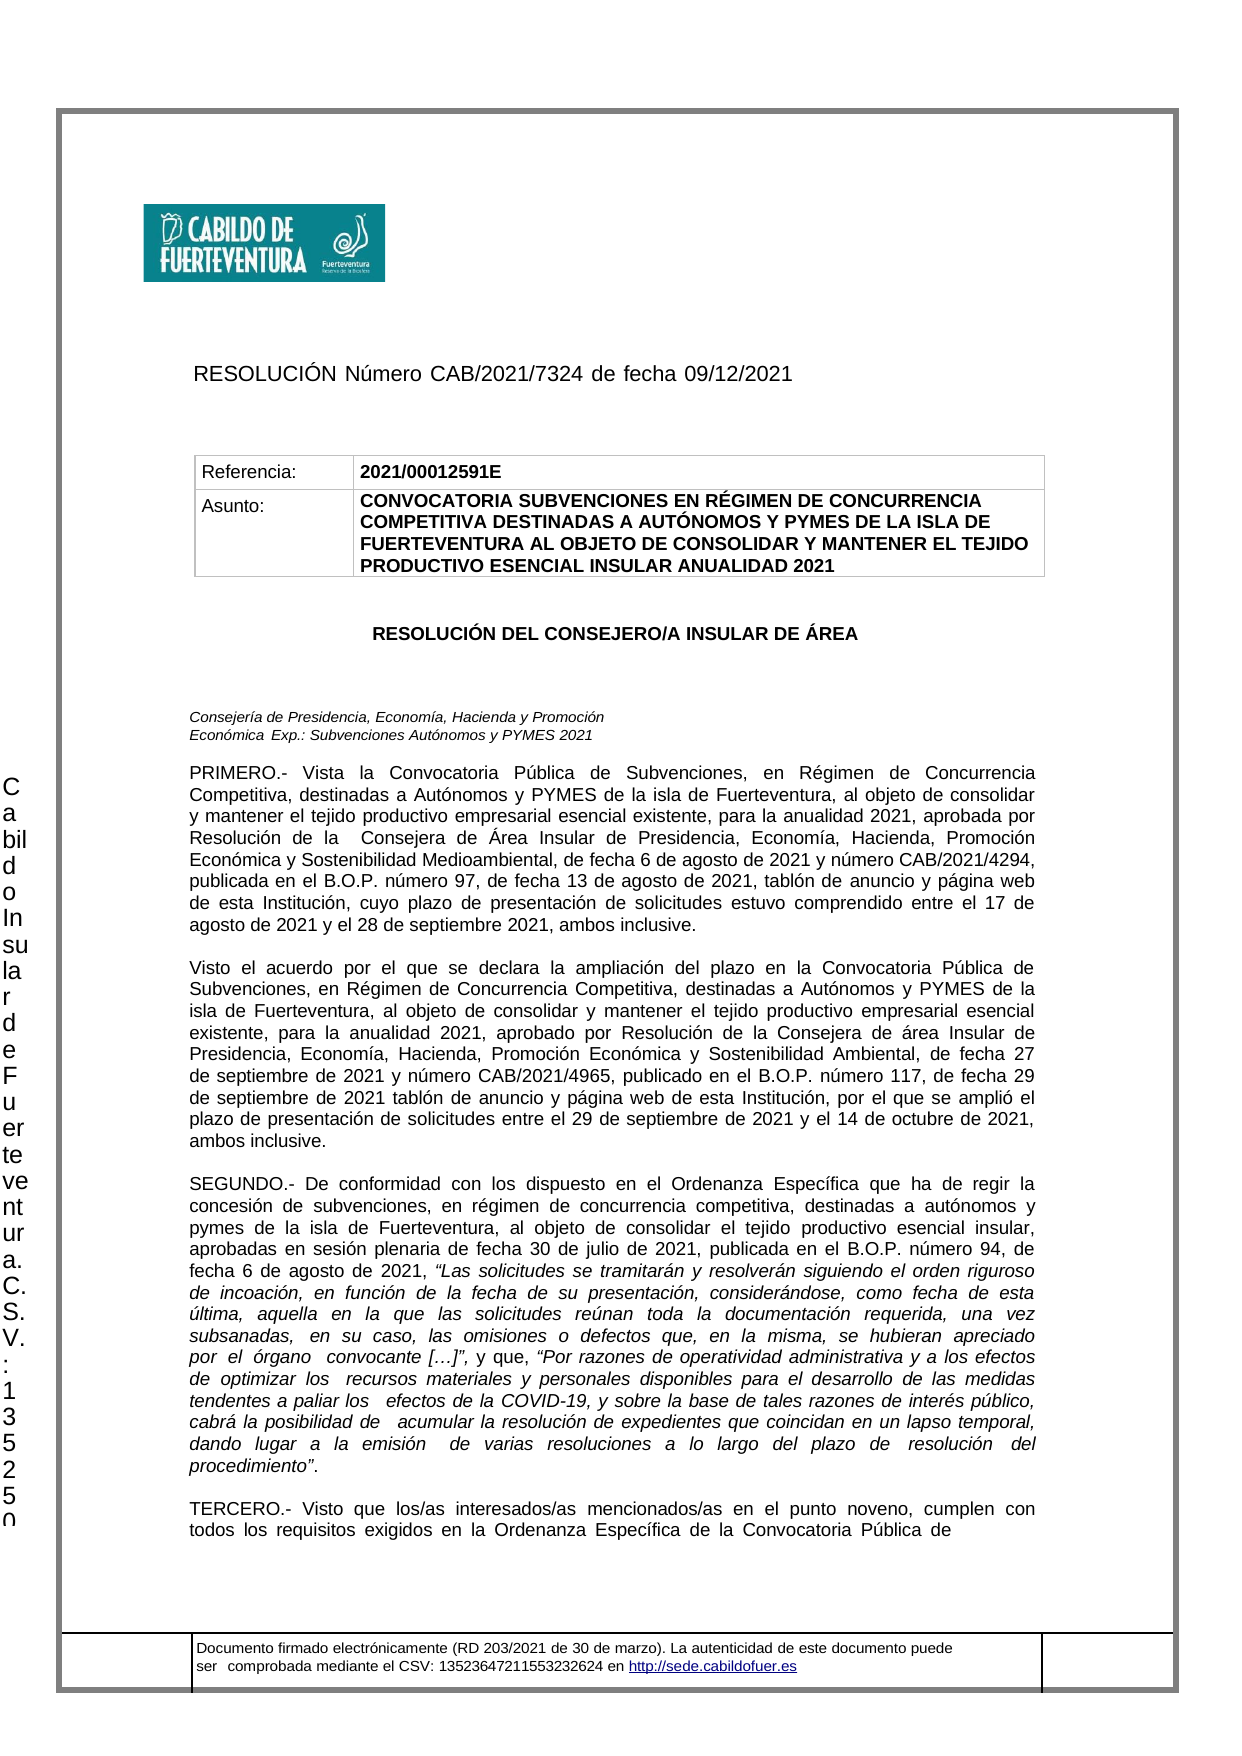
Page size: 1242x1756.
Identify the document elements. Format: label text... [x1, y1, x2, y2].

table_header RESOLUCIÓN Número CAB/2021/7324 de fecha 09/12/2021 RESOLUCIÓN DEL CONSEJERO/A INSULAR DE ÁREA Consejería de Presidencia, Economía, Hacienda y Promoción Económica Exp.: Subvenciones Autónomos y PYMES 2021 PRIMERO.- Vista la Convocatoria Pública de Subvenciones, en Régimen de Concurrencia Competitiva, destinadas a Autónomos y PYMES de la isla de Fuerteventura, al objeto de consolidar y mantener el tejido productivo empresarial esencial existente, para la anualidad 2021, aprobada por Resolución de la Consejera de Área Insular de Presidencia, Economía, Hacienda, Promoción Económica y Sostenibilidad Medioambiental, de fecha 6 de agosto de 2021 y número CAB/2021/4294, publicada en el B.O.P. número 97, de fecha 13 de agosto de 2021, tablón de anuncio y página web de esta Institución, cuyo plazo de presentación de solicitudes estuvo comprendido entre el 17 de agosto de 2021 y el 28 de septiembre 2021, ambos inclusive. Visto el acuerdo por el que se declara la ampliación del plazo en la Convocatoria Pública de Subvenciones, en Régimen de Concurrencia Competitiva, destinadas a Autónomos y PYMES de la isla de Fuerteventura, al objeto de consolidar y mantener el tejido productivo empresarial esencial existente, para la anualidad 2021, aprobado por Resolución de la Consejera de área Insular de Presidencia, Economía, Hacienda, Promoción Económica y Sostenibilidad Ambiental, de fecha 27 de septiembre de 2021 y número CAB/2021/4965, publicado en el B.O.P. número 117, de fecha 29 de septiembre de 2021 tablón de anuncio y página web de esta Institución, por el que se amplió el plazo de presentación de solicitudes entre el 29 de septiembre de 2021 y el 14 de octubre de 2021, ambos inclusive. SEGUNDO.- De conformidad con los dispuesto en el Ordenanza Específica que ha de regir la concesión de subvenciones, en régimen de concurrencia competitiva, destinadas a autónomos y pymes de la isla de Fuerteventura, al objeto de consolidar el tejido productivo esencial insular, aprobadas en sesión plenaria de fecha 30 de julio de 2021, publicada en el B.O.P. número 94, de fecha 6 de agosto de 2021, “Las solicitudes se tramitarán y resolverán siguiendo el orden riguroso de incoación, en función de la fecha de su presentación, considerándose, como fecha de esta última, aquella en la que las solicitudes reúnan toda la documentación requerida, una vez subsanadas, en su caso, las omisiones o defectos que, en la misma, se hubieran apreciado por el órgano convocante […]”, y que, “Por razones de operatividad administrativa y a los efectos de optimizar los recursos materiales y personales disponibles para el desarrollo de las medidas tendentes a paliar los efectos de la COVID-19, y sobre la base de tales razones de interés público, cabrá la posibilidad de acumular la resolución de expedientes que coincidan en un lapso temporal, dando lugar a la emisión de varias resoluciones a lo largo del plazo de resolución del procedimiento”. TERCERO.- Visto que los/as interesados/as mencionados/as en el punto noveno, cumplen con todos los requisitos exigidos en la Ordenanza Específica de la Convocatoria Pública de [62, 114, 1173, 1632]
table_cell CONVOCATORIA SUBVENCIONES EN RÉGIMEN DE CONCURRENCIA COMPETITIVA DESTINADAS A AUTÓNOMOS Y PYMES DE LA ISLA DE FUERTEVENTURA AL OBJETO DE CONSOLIDAR Y MANTENER EL TEJIDO PRODUCTIVO ESENCIAL INSULAR ANUALIDAD 2021 [354, 490, 1044, 576]
table_header Referencia: [196, 456, 353, 488]
table_cell [1043, 1634, 1173, 1687]
table_header 2021/00012591E [354, 456, 1044, 488]
table_cell Asunto: [196, 490, 353, 576]
table_cell Documento firmado electrónicamente (RD 203/2021 de 30 de marzo). La autenticidad de este documento puede ser comprobada mediante el CSV: 13523647211553232624 en http://sede.cabildofuer.es [193, 1634, 1041, 1687]
text Cabildo Insular de Fuerteventura. C.S.V.: 13525066204716505543. [2, 775, 29, 1525]
table_cell [62, 1634, 191, 1687]
